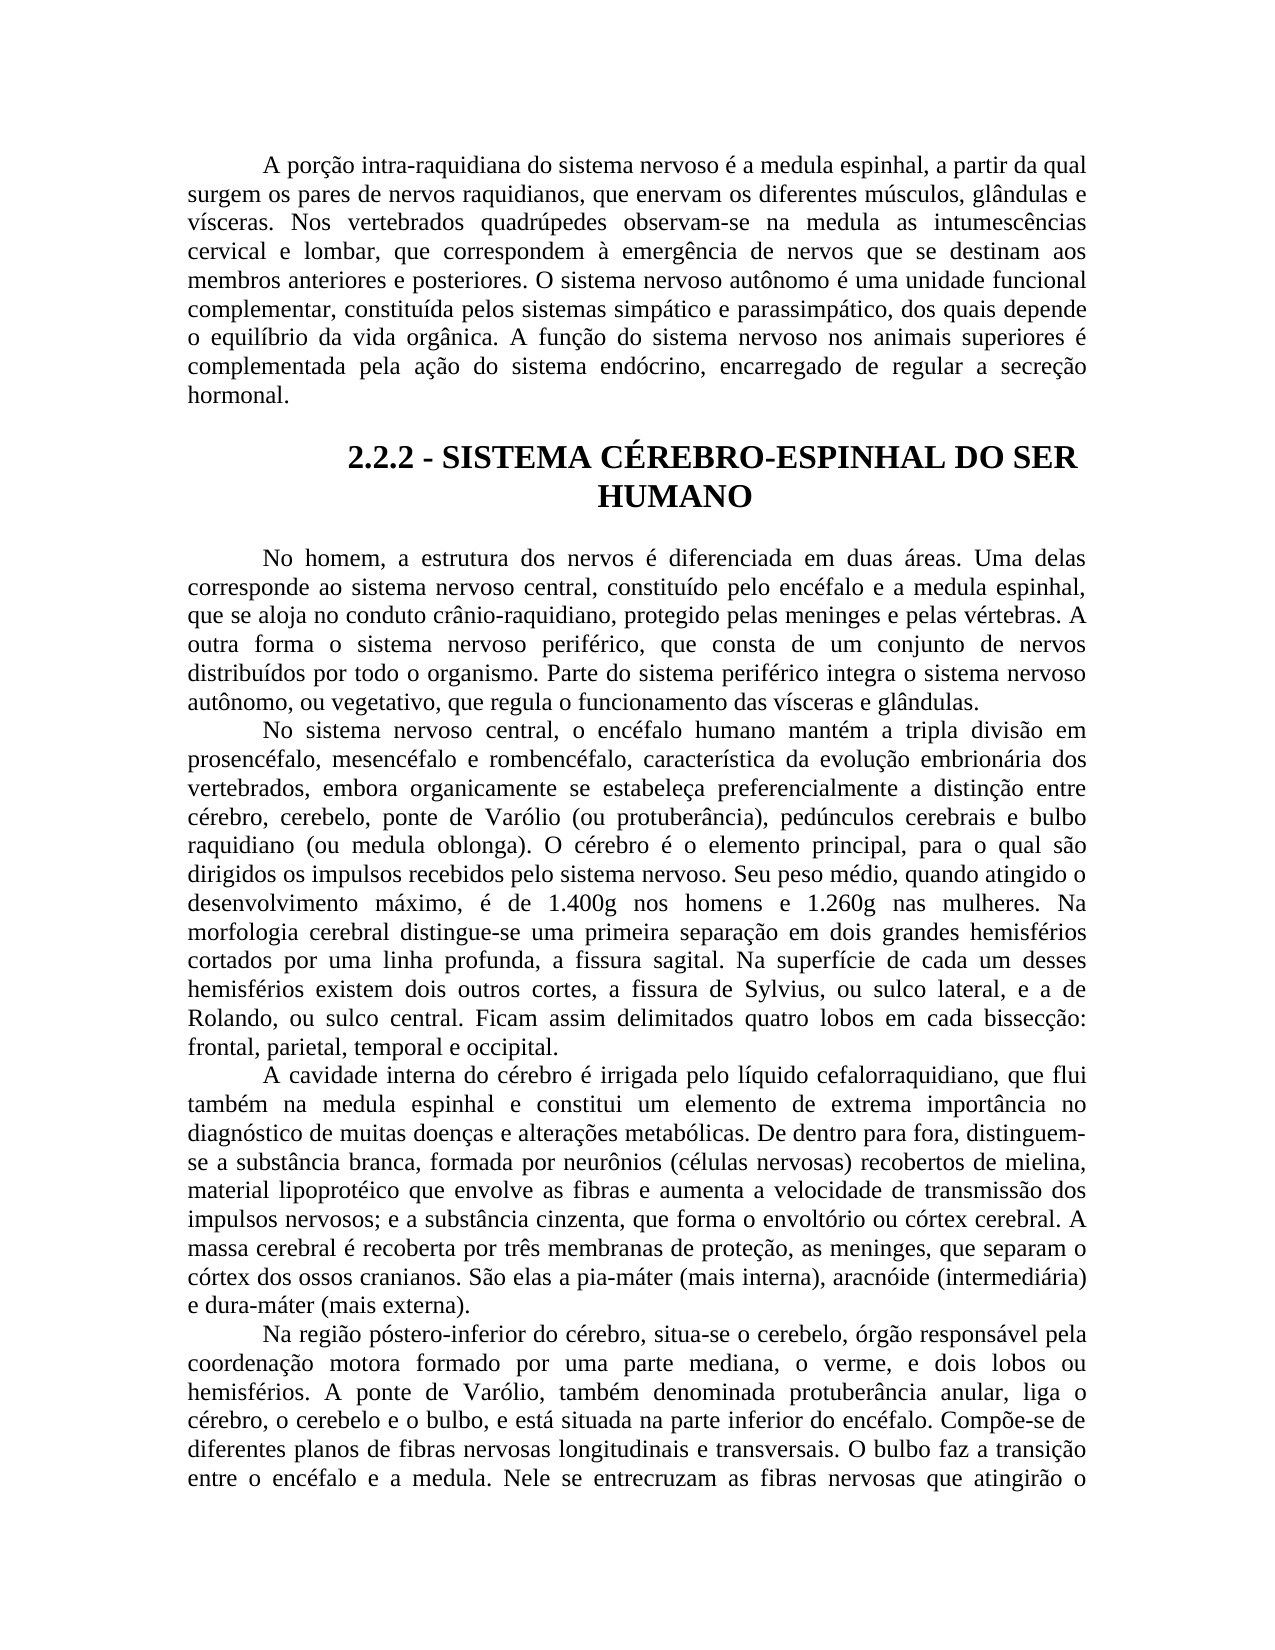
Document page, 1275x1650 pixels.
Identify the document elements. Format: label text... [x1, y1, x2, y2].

text No homem, a estrutura dos nervos é diferenciada em duas áreas. Uma delas corresponde ao sistema nervoso central, constituído pelo encéfalo e a medula espinhal, que se aloja no conduto crânio-raquidiano, protegido pelas meninges e pelas vértebras. A outra forma o sistema nervoso periférico, que consta de um conjunto de nervos distribuídos por todo o organismo. Parte do sistema periférico integra o sistema nervoso autônomo, ou vegetativo, que regula o funcionamento das vísceras e glândulas. [187, 543, 1087, 715]
text Na região póstero-inferior do cérebro, situa-se o cerebelo, órgão responsável pela coordenação motora formado por uma parte mediana, o verme, e dois lobos ou hemisférios. A ponte de Varólio, também denominada protuberância anular, liga o cérebro, o cerebelo e o bulbo, e está situada na parte inferior do encéfalo. Compõe-se de diferentes planos de fibras nervosas longitudinais e transversais. O bulbo faz a transição entre o encéfalo e a medula. Nele se entrecruzam as fibras nervosas que atingirão o [187, 1319, 1087, 1492]
text 2.2.2 - SISTEMA CÉREBRO-ESPINHAL DO SER HUMANO [262, 437, 1087, 514]
text A porção intra-raquidiana do sistema nervoso é a medula espinhal, a partir da qual surgem os pares de nervos raquidianos, que enervam os diferentes músculos, glândulas e vísceras. Nos vertebrados quadrúpedes observam-se na medula as intumescências cervical e lombar, que correspondem à emergência de nervos que se destinam aos membros anteriores e posteriores. O sistema nervoso autônomo é uma unidade funcional complementar, constituída pelos sistemas simpático e parassimpático, dos quais depende o equilíbrio da vida orgânica. A função do sistema nervoso nos animais superiores é complementada pela ação do sistema endócrino, encarregado de regular a secreção hormonal. [187, 150, 1087, 409]
text No sistema nervoso central, o encéfalo humano mantém a tripla divisão em prosencéfalo, mesencéfalo e rombencéfalo, característica da evolução embrionária dos vertebrados, embora organicamente se estabeleça preferencialmente a distinção entre cérebro, cerebelo, ponte de Varólio (ou protuberância), pedúnculos cerebrais e bulbo raquidiano (ou medula oblonga). O cérebro é o elemento principal, para o qual são dirigidos os impulsos recebidos pelo sistema nervoso. Seu peso médio, quando atingido o desenvolvimento máximo, é de 1.400g nos homens e 1.260g nas mulheres. Na morfologia cerebral distingue-se uma primeira separação em dois grandes hemisférios cortados por uma linha profunda, a fissura sagital. Na superfície de cada um desses hemisférios existem dois outros cortes, a fissura de Sylvius, ou sulco lateral, e a de Rolando, ou sulco central. Ficam assim delimitados quatro lobos em cada bissecção: frontal, parietal, temporal e occipital. [187, 715, 1087, 1060]
text A cavidade interna do cérebro é irrigada pelo líquido cefalorraquidiano, que flui também na medula espinhal e constitui um elemento de extrema importância no diagnóstico de muitas doenças e alterações metabólicas. De dentro para fora, distinguem-se a substância branca, formada por neurônios (células nervosas) recobertos de mielina, material lipoprotéico que envolve as fibras e aumenta a velocidade de transmissão dos impulsos nervosos; e a substância cinzenta, que forma o envoltório ou córtex cerebral. A massa cerebral é recoberta por três membranas de proteção, as meninges, que separam o córtex dos ossos cranianos. São elas a pia-máter (mais interna), aracnóide (intermediária) e dura-máter (mais externa). [187, 1060, 1087, 1319]
